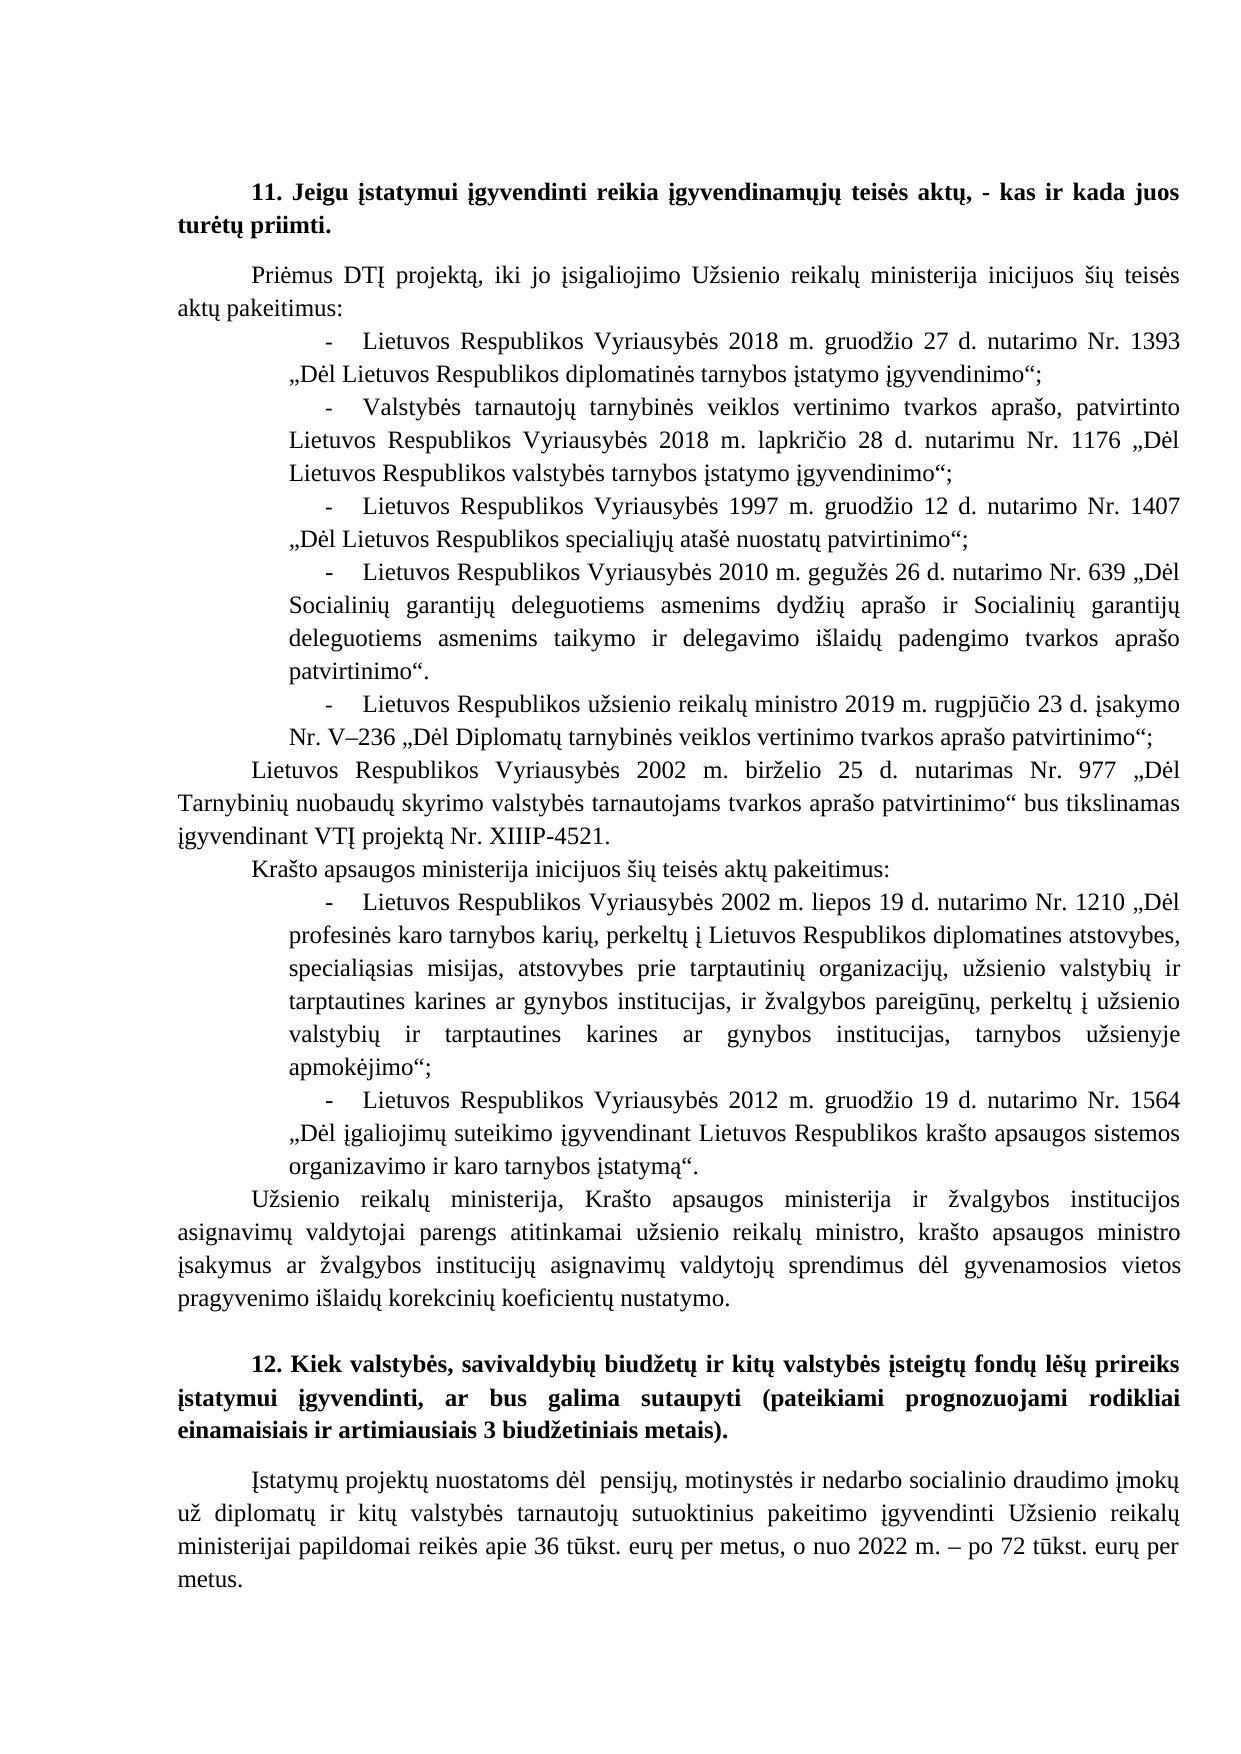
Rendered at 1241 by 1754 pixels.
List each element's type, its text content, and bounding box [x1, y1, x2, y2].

list Užsienio reikalų ministerija, Krašto apsaugos ministerija ir žvalgybos institucijos asignavimų valdytojai parengs atitinkamai užsienio reikalų ministro, krašto apsaugos ministro įsakymus ar žvalgybos institucijų asignavimų valdytojų sprendimus dėl gyvenamosios vietos pragyvenimo išlaidų korekcinių koeficientų nustatymo. [177, 1184, 1181, 1312]
list Lietuvos Respublikos Vyriausybės 2002 m. birželio 25 d. nutarimas Nr. 977 „Dėl Tarnybinių nuobaudų skyrimo valstybės tarnautojams tvarkos aprašo patvirtinimo“ bus tikslinamas įgyvendinant VTĮ projektą Nr. XIIIP-4521. [177, 755, 1181, 850]
text Įstatymų projektų nuostatoms dėl pensijų, motinystės ir nedarbo socialinio draudimo įmokų už diplomatų ir kitų valstybės tarnautojų sutuoktinius pakeitimo įgyvendinti Užsienio reikalų ministerijai papildomai reikės apie 36 tūkst. eurų per metus, o nuo 2022 m. – po 72 tūkst. eurų per metus. [177, 1465, 1181, 1593]
list Lietuvos Respublikos Vyriausybės 2010 m. gegužės 26 d. nutarimo Nr. 639 „Dėl Socialinių garantijų deleguotiems asmenims dydžių aprašo ir Socialinių garantijų deleguotiems asmenims taikymo ir delegavimo išlaidų padengimo tvarkos aprašo patvirtinimo“. [251, 557, 1181, 685]
list Krašto apsaugos ministerija inicijuos šių teisės aktų pakeitimus: [177, 854, 1181, 883]
text Priėmus DTĮ projektą, iki jo įsigaliojimo Užsienio reikalų ministerija inicijuos šių teisės aktų pakeitimus: [177, 260, 1181, 322]
list Lietuvos Respublikos Vyriausybės 1997 m. gruodžio 12 d. nutarimo Nr. 1407 „Dėl Lietuvos Respublikos specialiųjų atašė nuostatų patvirtinimo“; [251, 491, 1181, 553]
list Lietuvos Respublikos Vyriausybės 2018 m. gruodžio 27 d. nutarimo Nr. 1393 „Dėl Lietuvos Respublikos diplomatinės tarnybos įstatymo įgyvendinimo“; [251, 326, 1181, 388]
text 11. Jeigu įstatymui įgyvendinti reikia įgyvendinamųjų teisės aktų, - kas ir kada juos turėtų priimti. [177, 177, 1181, 239]
text 12. Kiek valstybės, savivaldybių biudžetų ir kitų valstybės įsteigtų fondų lėšų prireiks įstatymui įgyvendinti, ar bus galima sutaupyti (pateikiami prognozuojami rodikliai einamaisiais ir artimiausiais 3 biudžetiniais metais). [177, 1349, 1181, 1444]
list Lietuvos Respublikos Vyriausybės 2012 m. gruodžio 19 d. nutarimo Nr. 1564 „Dėl įgaliojimų suteikimo įgyvendinant Lietuvos Respublikos krašto apsaugos sistemos organizavimo ir karo tarnybos įstatymą“. [251, 1085, 1181, 1180]
list Lietuvos Respublikos Vyriausybės 2002 m. liepos 19 d. nutarimo Nr. 1210 „Dėl profesinės karo tarnybos karių, perkeltų į Lietuvos Respublikos diplomatines atstovybes, specialiąsias misijas, atstovybes prie tarptautinių organizacijų, užsienio valstybių ir tarptautines karines ar gynybos institucijas, ir žvalgybos pareigūnų, perkeltų į užsienio valstybių ir tarptautines karines ar gynybos institucijas, tarnybos užsienyje apmokėjimo“; [251, 887, 1181, 1081]
list Valstybės tarnautojų tarnybinės veiklos vertinimo tvarkos aprašo, patvirtinto Lietuvos Respublikos Vyriausybės 2018 m. lapkričio 28 d. nutarimu Nr. 1176 „Dėl Lietuvos Respublikos valstybės tarnybos įstatymo įgyvendinimo“; [251, 392, 1181, 487]
list Lietuvos Respublikos užsienio reikalų ministro 2019 m. rugpjūčio 23 d. įsakymo Nr. V–236 „Dėl Diplomatų tarnybinės veiklos vertinimo tvarkos aprašo patvirtinimo“; [251, 689, 1181, 751]
